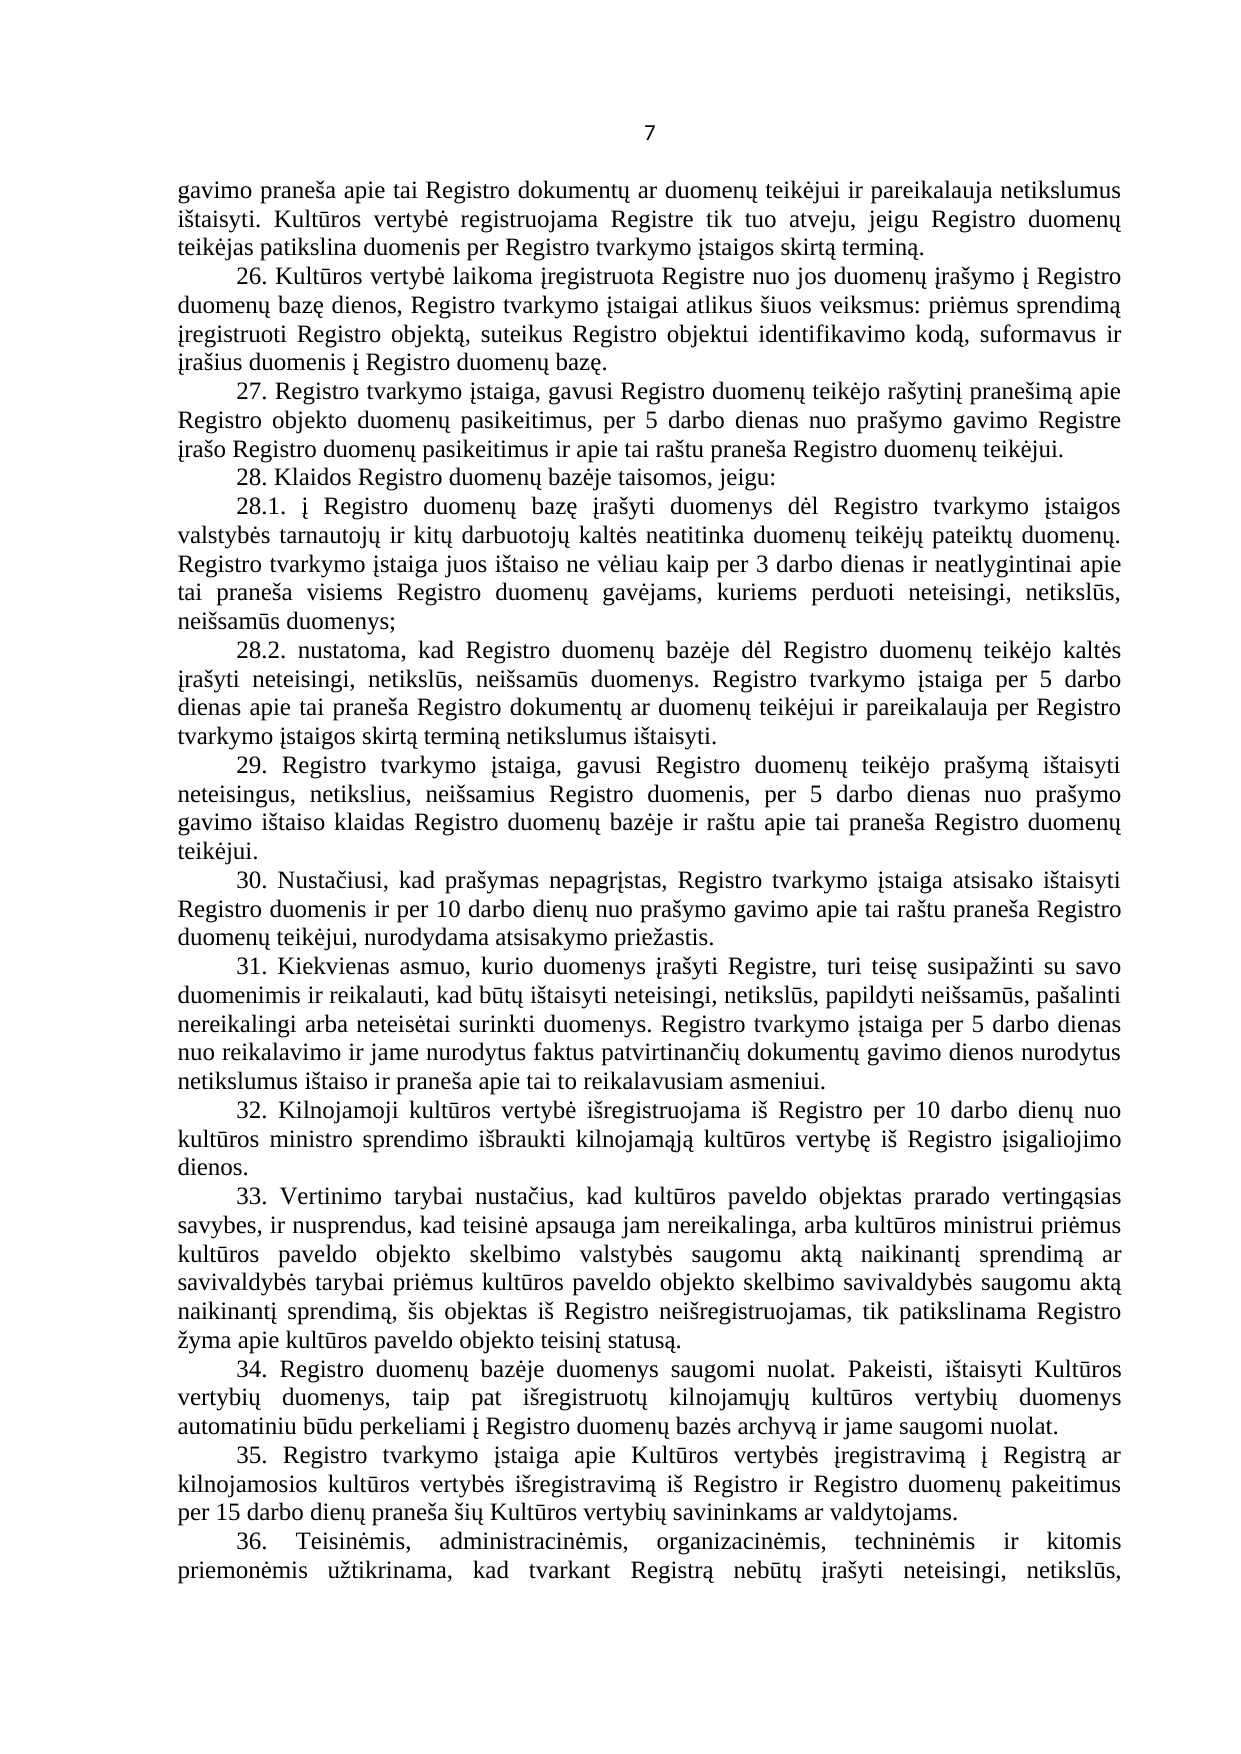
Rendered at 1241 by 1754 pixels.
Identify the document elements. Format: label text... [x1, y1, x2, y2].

text 36. Teisinėmis, administracinėmis, organizacinėmis, techninėmis ir kitomis priemonėmis užtikrinama, kad tvarkant Registrą nebūtų įrašyti neteisingi, netikslūs, [177, 1526, 1122, 1584]
text 34. Registro duomenų bazėje duomenys saugomi nuolat. Pakeisti, ištaisyti Kultūros vertybių duomenys, taip pat išregistruotų kilnojamųjų kultūros vertybių duomenys automatiniu būdu perkeliami į Registro duomenų bazės archyvą ir jame saugomi nuolat. [177, 1354, 1122, 1440]
text 29. Registro tvarkymo įstaiga, gavusi Registro duomenų teikėjo prašymą ištaisyti neteisingus, netikslius, neišsamius Registro duomenis, per 5 darbo dienas nuo prašymo gavimo ištaiso klaidas Registro duomenų bazėje ir raštu apie tai praneša Registro duomenų teikėjui. [177, 750, 1122, 865]
text 26. Kultūros vertybė laikoma įregistruota Registre nuo jos duomenų įrašymo į Registro duomenų bazę dienos, Registro tvarkymo įstaigai atlikus šiuos veiksmus: priėmus sprendimą įregistruoti Registro objektą, suteikus Registro objektui identifikavimo kodą, suformavus ir įrašius duomenis į Registro duomenų bazę. [177, 261, 1122, 376]
text 28.1. į Registro duomenų bazę įrašyti duomenys dėl Registro tvarkymo įstaigos valstybės tarnautojų ir kitų darbuotojų kaltės neatitinka duomenų teikėjų pateiktų duomenų. Registro tvarkymo įstaiga juos ištaiso ne vėliau kaip per 3 darbo dienas ir neatlygintinai apie tai praneša visiems Registro duomenų gavėjams, kuriems perduoti neteisingi, netikslūs, neišsamūs duomenys; [177, 491, 1122, 635]
text 33. Vertinimo tarybai nustačius, kad kultūros paveldo objektas prarado vertingąsias savybes, ir nusprendus, kad teisinė apsauga jam nereikalinga, arba kultūros ministrui priėmus kultūros paveldo objekto skelbimo valstybės saugomu aktą naikinantį sprendimą ar savivaldybės tarybai priėmus kultūros paveldo objekto skelbimo savivaldybės saugomu aktą naikinantį sprendimą, šis objektas iš Registro neišregistruojamas, tik patikslinama Registro žyma apie kultūros paveldo objekto teisinį statusą. [177, 1181, 1122, 1354]
text 31. Kiekvienas asmuo, kurio duomenys įrašyti Registre, turi teisę susipažinti su savo duomenimis ir reikalauti, kad būtų ištaisyti neteisingi, netikslūs, papildyti neišsamūs, pašalinti nereikalingi arba neteisėtai surinkti duomenys. Registro tvarkymo įstaiga per 5 darbo dienas nuo reikalavimo ir jame nurodytus faktus patvirtinančių dokumentų gavimo dienos nurodytus netikslumus ištaiso ir praneša apie tai to reikalavusiam asmeniui. [177, 951, 1122, 1095]
text 30. Nustačiusi, kad prašymas nepagrįstas, Registro tvarkymo įstaiga atsisako ištaisyti Registro duomenis ir per 10 darbo dienų nuo prašymo gavimo apie tai raštu praneša Registro duomenų teikėjui, nurodydama atsisakymo priežastis. [177, 865, 1122, 951]
text gavimo praneša apie tai Registro dokumentų ar duomenų teikėjui ir pareikalauja netikslumus ištaisyti. Kultūros vertybė registruojama Registre tik tuo atveju, jeigu Registro duomenų teikėjas patikslina duomenis per Registro tvarkymo įstaigos skirtą terminą. [177, 175, 1122, 261]
text 35. Registro tvarkymo įstaiga apie Kultūros vertybės įregistravimą į Registrą ar kilnojamosios kultūros vertybės išregistravimą iš Registro ir Registro duomenų pakeitimus per 15 darbo dienų praneša šių Kultūros vertybių savininkams ar valdytojams. [177, 1440, 1122, 1526]
text 28. Klaidos Registro duomenų bazėje taisomos, jeigu: [177, 462, 1122, 491]
text 27. Registro tvarkymo įstaiga, gavusi Registro duomenų teikėjo rašytinį pranešimą apie Registro objekto duomenų pasikeitimus, per 5 darbo dienas nuo prašymo gavimo Registre įrašo Registro duomenų pasikeitimus ir apie tai raštu praneša Registro duomenų teikėjui. [177, 376, 1122, 462]
text 28.2. nustatoma, kad Registro duomenų bazėje dėl Registro duomenų teikėjo kaltės įrašyti neteisingi, netikslūs, neišsamūs duomenys. Registro tvarkymo įstaiga per 5 darbo dienas apie tai praneša Registro dokumentų ar duomenų teikėjui ir pareikalauja per Registro tvarkymo įstaigos skirtą terminą netikslumus ištaisyti. [177, 635, 1122, 750]
text 32. Kilnojamoji kultūros vertybė išregistruojama iš Registro per 10 darbo dienų nuo kultūros ministro sprendimo išbraukti kilnojamąją kultūros vertybę iš Registro įsigaliojimo dienos. [177, 1095, 1122, 1181]
